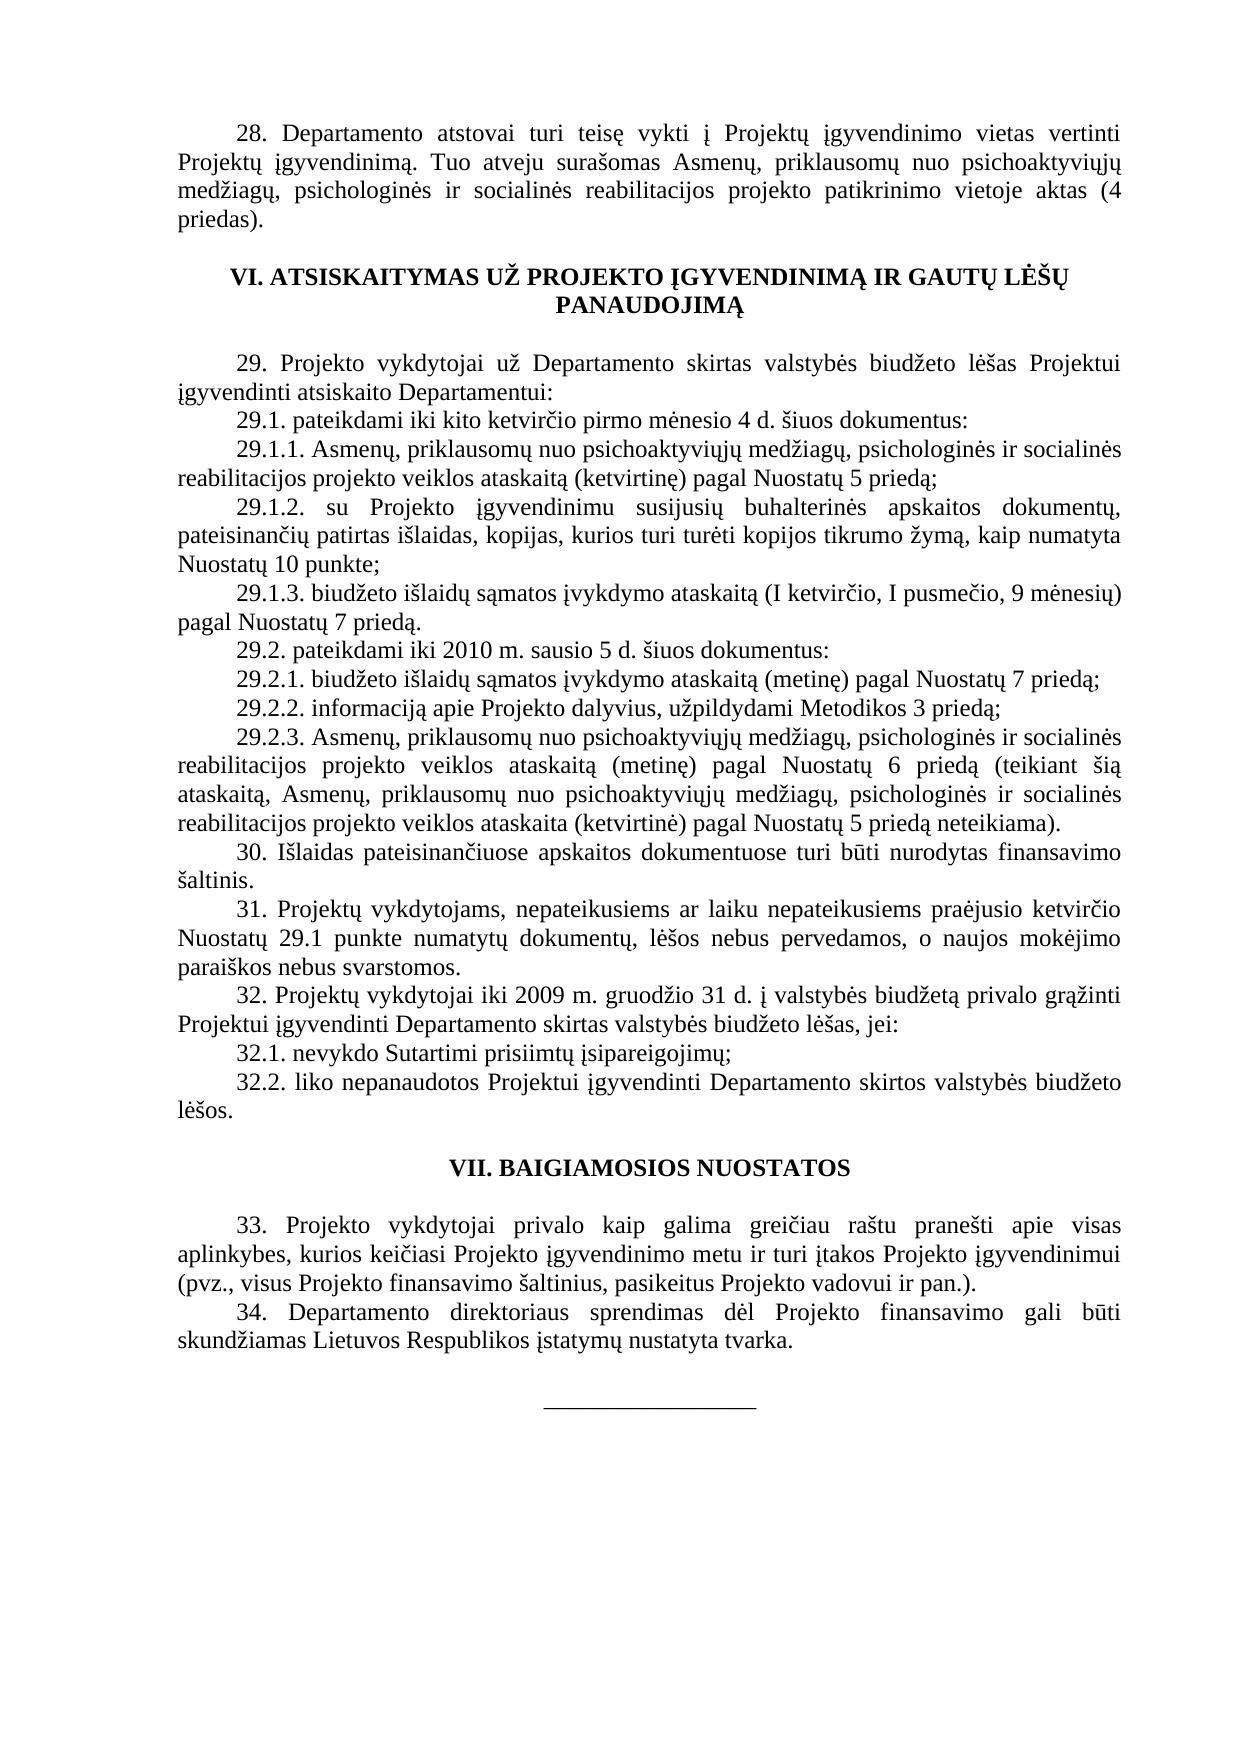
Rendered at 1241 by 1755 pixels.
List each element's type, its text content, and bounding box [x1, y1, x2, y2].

text 29.2.3. Asmenų, priklausomų nuo psichoaktyviųjų medžiagų, psichologinės ir socialinės reabilitacijos projekto veiklos ataskaitą (metinę) pagal Nuostatų 6 priedą (teikiant šią ataskaitą, Asmenų, priklausomų nuo psichoaktyviųjų medžiagų, psichologinės ir socialinės reabilitacijos projekto veiklos ataskaita (ketvirtinė) pagal Nuostatų 5 priedą neteikiama). [177, 722, 1122, 837]
text 29.2.2. informaciją apie Projekto dalyvius, užpildydami Metodikos 3 priedą; [177, 693, 1122, 722]
text 29.2. pateikdami iki 2010 m. sausio 5 d. šiuos dokumentus: [177, 636, 1122, 664]
text 28. Departamento atstovai turi teisę vykti į Projektų įgyvendinimo vietas vertinti Projektų įgyvendinimą. Tuo atveju surašomas Asmenų, priklausomų nuo psichoaktyviųjų medžiagų, psichologinės ir socialinės reabilitacijos projekto patikrinimo vietoje aktas (4 priedas). [177, 118, 1122, 233]
text 29.2.1. biudžeto išlaidų sąmatos įvykdymo ataskaitą (metinę) pagal Nuostatų 7 priedą; [177, 664, 1122, 693]
text 32.2. liko nepanaudotos Projektui įgyvendinti Departamento skirtos valstybės biudžeto lėšos. [177, 1067, 1122, 1124]
text 30. Išlaidas pateisinančiuose apskaitos dokumentuose turi būti nurodytas finansavimo šaltinis. [177, 837, 1122, 894]
text VI. ATSISKAITYMAS UŽ PROJEKTO ĮGYVENDINIMĄ IR GAUTŲ LĖŠŲ PANAUDOJIMĄ [177, 262, 1122, 319]
text 29.1. pateikdami iki kito ketvirčio pirmo mėnesio 4 d. šiuos dokumentus: [177, 406, 1122, 434]
text 29. Projekto vykdytojai už Departamento skirtas valstybės biudžeto lėšas Projektui įgyvendinti atsiskaito Departamentui: [177, 348, 1122, 406]
text 32.1. nevykdo Sutartimi prisiimtų įsipareigojimų; [177, 1038, 1122, 1067]
text 31. Projektų vykdytojams, nepateikusiems ar laiku nepateikusiems praėjusio ketvirčio Nuostatų 29.1 punkte numatytų dokumentų, lėšos nebus pervedamos, o naujos mokėjimo paraiškos nebus svarstomos. [177, 894, 1122, 981]
text 29.1.1. Asmenų, priklausomų nuo psichoaktyviųjų medžiagų, psichologinės ir socialinės reabilitacijos projekto veiklos ataskaitą (ketvirtinę) pagal Nuostatų 5 priedą; [177, 434, 1122, 492]
text 32. Projektų vykdytojai iki 2009 m. gruodžio 31 d. į valstybės biudžetą privalo grąžinti Projektui įgyvendinti Departamento skirtas valstybės biudžeto lėšas, jei: [177, 981, 1122, 1038]
text _________________ [177, 1383, 1122, 1412]
text 33. Projekto vykdytojai privalo kaip galima greičiau raštu pranešti apie visas aplinkybes, kurios keičiasi Projekto įgyvendinimo metu ir turi įtakos Projekto įgyvendinimui (pvz., visus Projekto finansavimo šaltinius, pasikeitus Projekto vadovui ir pan.). [177, 1211, 1122, 1297]
text 29.1.2. su Projekto įgyvendinimu susijusių buhalterinės apskaitos dokumentų, pateisinančių patirtas išlaidas, kopijas, kurios turi turėti kopijos tikrumo žymą, kaip numatyta Nuostatų 10 punkte; [177, 492, 1122, 578]
text 34. Departamento direktoriaus sprendimas dėl Projekto finansavimo gali būti skundžiamas Lietuvos Respublikos įstatymų nustatyta tvarka. [177, 1297, 1122, 1354]
text VII. BAIGIAMOSIOS NUOSTATOS [177, 1153, 1122, 1182]
text 29.1.3. biudžeto išlaidų sąmatos įvykdymo ataskaitą (I ketvirčio, I pusmečio, 9 mėnesių) pagal Nuostatų 7 priedą. [177, 578, 1122, 636]
